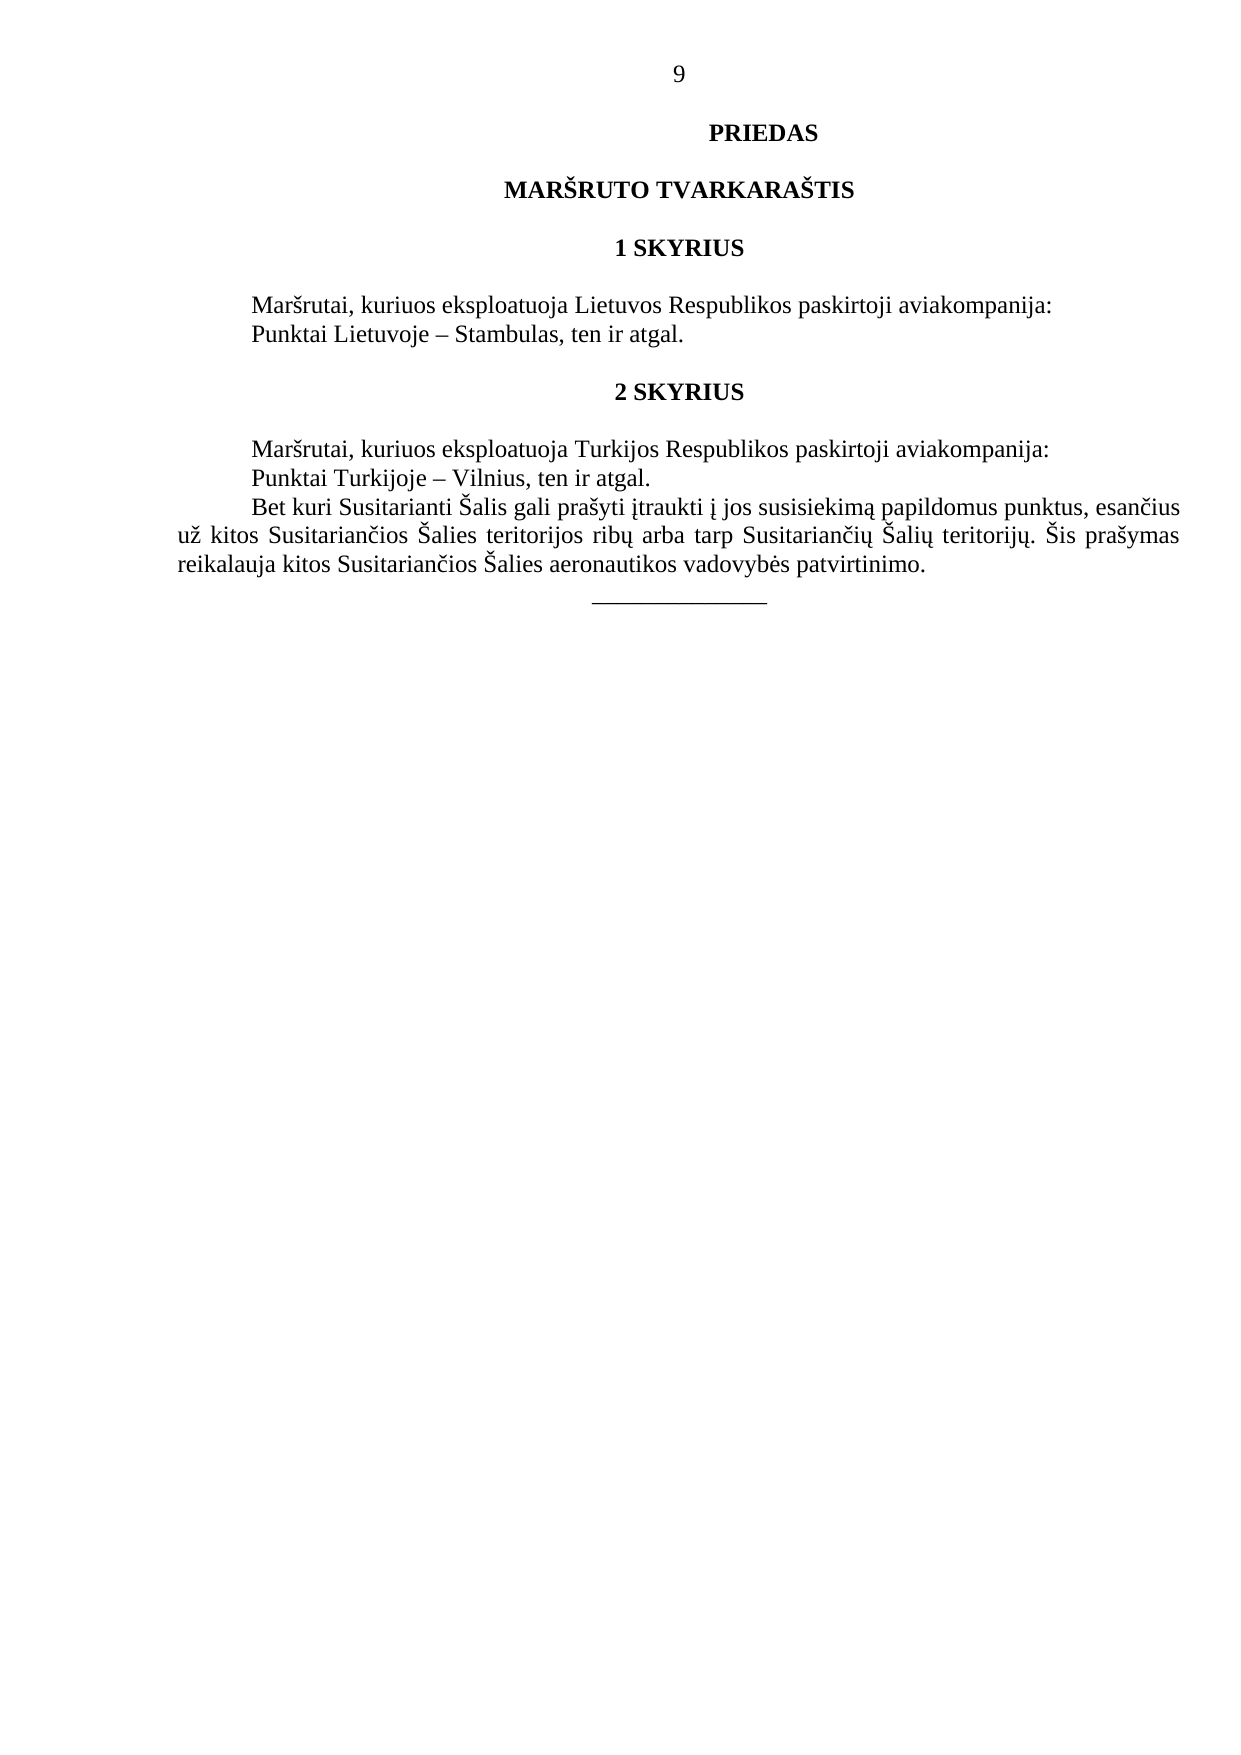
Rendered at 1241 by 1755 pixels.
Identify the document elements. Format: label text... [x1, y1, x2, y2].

text 1 Skyrius [177, 233, 1181, 262]
text Punktai Turkijoje – Vilnius, ten ir atgal. [177, 463, 1181, 492]
text 2 Skyrius [177, 377, 1181, 406]
text ______________ [177, 578, 1181, 607]
text Maršrutai, kuriuos eksploatuoja Lietuvos Respublikos paskirtoji aviakompanija: [177, 291, 1181, 319]
text Punktai Lietuvoje – Stambulas, ten ir atgal. [177, 319, 1181, 348]
text PRIEDAS [177, 118, 1181, 147]
text Bet kuri Susitarianti Šalis gali prašyti įtraukti į jos susisiekimą papildomus punktus, esančius už kitos Susitariančios Šalies teritorijos ribų arba tarp Susitariančių Šalių teritorijų. Šis prašymas reikalauja kitos Susitariančios Šalies aeronautikos vadovybės patvirtinimo. [177, 492, 1181, 578]
text MARŠRUTO TVARKARAŠTIS [177, 176, 1181, 204]
text Maršrutai, kuriuos eksploatuoja Turkijos Respublikos paskirtoji aviakompanija: [177, 434, 1181, 463]
